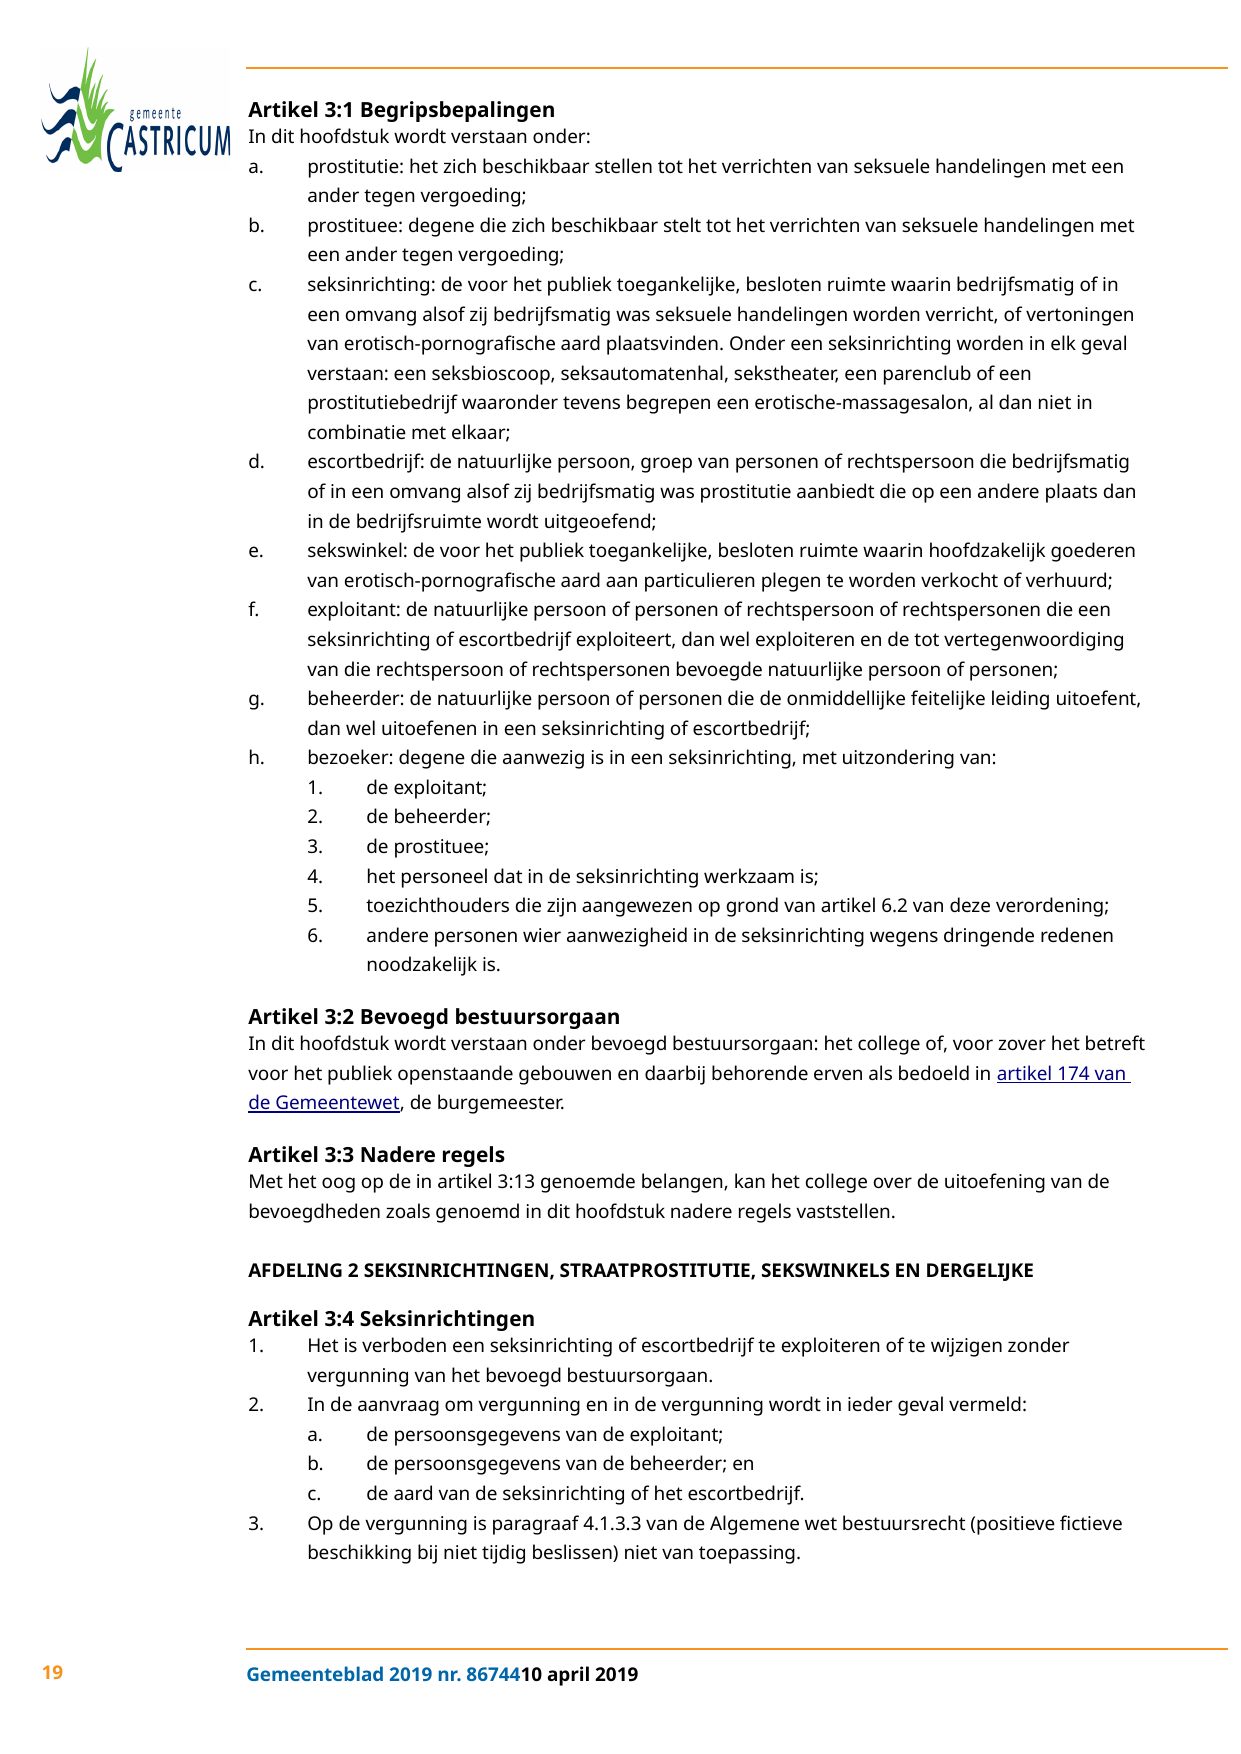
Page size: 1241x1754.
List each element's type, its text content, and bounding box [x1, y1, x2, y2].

picture [41, 47, 231, 172]
list exploitant: de natuurlijke persoon of personen of rechtspersoon of rechtspersonen die een seksinrichting of escortbedrijf exploiteert, dan wel exploiteren en de tot vertegenwoordiging van die rechtspersoon of rechtspersonen bevoegde natuurlijke persoon of personen; [248, 597, 1152, 681]
list de aard van de seksinrichting of het escortbedrijf. [307, 1480, 1152, 1506]
text AFDELING 2 SEKSINRICHTINGEN, STRAATPROSTITUTIE, SEKSWINKELS EN DERGELIJKE [248, 1257, 1152, 1283]
list de exploitant; [307, 774, 1152, 800]
list sekswinkel: de voor het publiek toegankelijke, besloten ruimte waarin hoofdzakelijk goederen van erotisch-pornografische aard aan particulieren plegen te worden verkocht of verhuurd; [248, 537, 1152, 593]
list de persoonsgegevens van de beheerder; en [307, 1451, 1152, 1476]
text Artikel 3:1 Begripsbepalingen [248, 95, 1152, 123]
list prostitutie: het zich beschikbaar stellen tot het verrichten van seksuele handelingen met een ander tegen vergoeding; [248, 153, 1152, 208]
list seksinrichting: de voor het publiek toegankelijke, besloten ruimte waarin bedrijfsmatig of in een omvang alsof zij bedrijfsmatig was seksuele handelingen worden verricht, of vertoningen van erotisch-pornografische aard plaatsvinden. Onder een seksinrichting worden in elk geval verstaan: een seksbioscoop, seksautomatenhal, sekstheater, een parenclub of een prostitutiebedrijf waaronder tevens begrepen een erotische-massagesalon, al dan niet in combinatie met elkaar; [248, 271, 1152, 445]
list toezichthouders die zijn aangewezen op grond van artikel 6.2 van deze verordening; [307, 892, 1152, 918]
list In de aanvraag om vergunning en in de vergunning wordt in ieder geval vermeld: [248, 1391, 1152, 1417]
text Artikel 3:4 Seksinrichtingen [248, 1304, 1152, 1332]
text Met het oog op de in artikel 3:13 genoemde belangen, kan het college over de uitoefening van de bevoegdheden zoals genoemd in dit hoofdstuk nadere regels vaststellen. [248, 1168, 1152, 1224]
text Artikel 3:2 Bevoegd bestuursorgaan [248, 1002, 1152, 1030]
list escortbedrijf: de natuurlijke persoon, groep van personen of rechtspersoon die bedrijfsmatig of in een omvang alsof zij bedrijfsmatig was prostitutie aanbiedt die op een andere plaats dan in de bedrijfsruimte wordt uitgeoefend; [248, 449, 1152, 533]
text In dit hoofdstuk wordt verstaan onder bevoegd bestuursorgaan: het college of, voor zover het betreft voor het publiek openstaande gebouwen en daarbij behorende erven als bedoeld in artikel 174 van de Gemeentewet, de burgemeester. [248, 1030, 1152, 1115]
list de prostituee; [307, 833, 1152, 859]
list andere personen wier aanwezigheid in de seksinrichting wegens dringende redenen noodzakelijk is. [307, 922, 1152, 977]
list het personeel dat in de seksinrichting werkzaam is; [307, 863, 1152, 888]
list de persoonsgegevens van de exploitant; [307, 1421, 1152, 1447]
list prostituee: degene die zich beschikbaar stelt tot het verrichten van seksuele handelingen met een ander tegen vergoeding; [248, 212, 1152, 267]
list bezoeker: degene die aanwezig is in een seksinrichting, met uitzondering van: [248, 744, 1152, 770]
list Het is verboden een seksinrichting of escortbedrijf te exploiteren of te wijzigen zonder vergunning van het bevoegd bestuursorgaan. [248, 1332, 1152, 1387]
text In dit hoofdstuk wordt verstaan onder: [248, 123, 1152, 149]
text Artikel 3:3 Nadere regels [248, 1140, 1152, 1168]
list beheerder: de natuurlijke persoon of personen die de onmiddellijke feitelijke leiding uitoefent, dan wel uitoefenen in een seksinrichting of escortbedrijf; [248, 685, 1152, 741]
list de beheerder; [307, 804, 1152, 829]
list Op de vergunning is paragraaf 4.1.3.3 van de Algemene wet bestuursrecht (positieve fictieve beschikking bij niet tijdig beslissen) niet van toepassing. [248, 1510, 1152, 1565]
